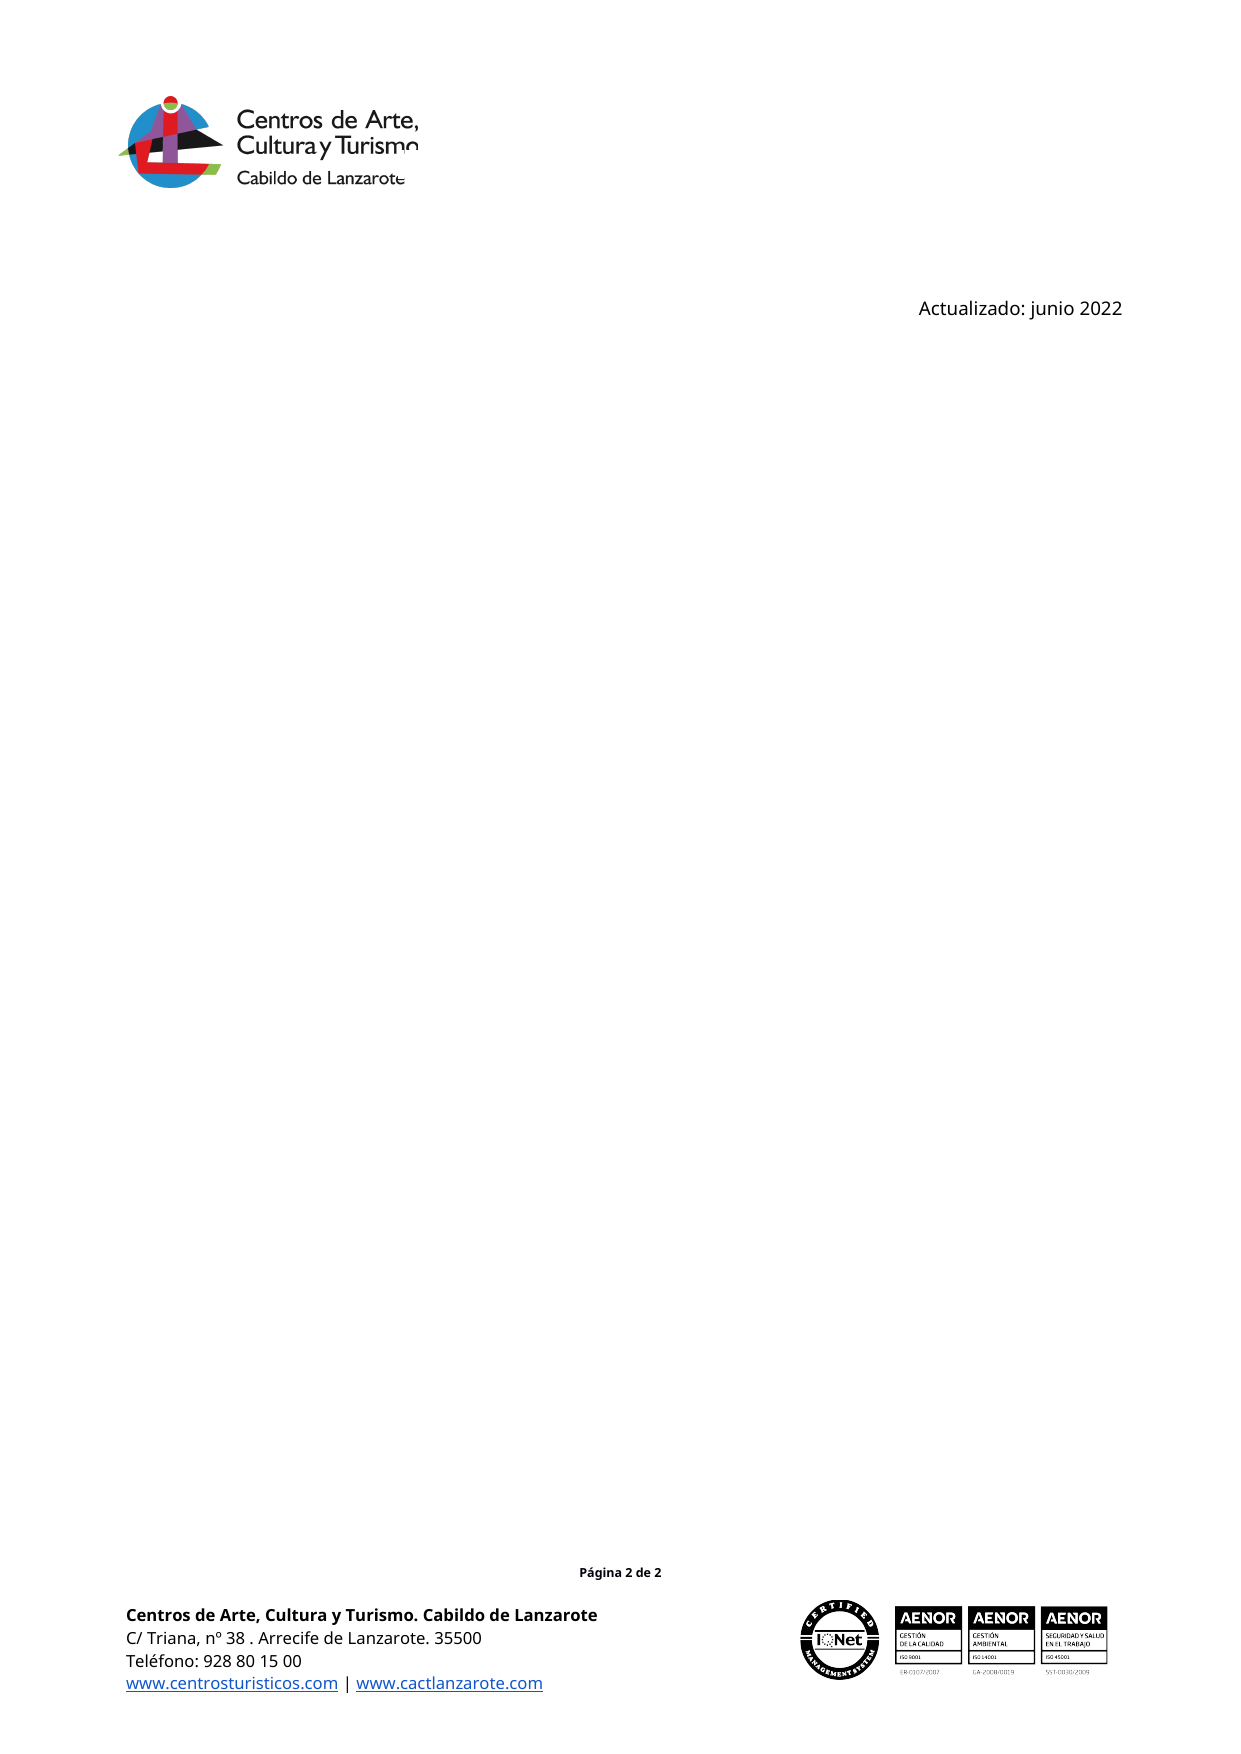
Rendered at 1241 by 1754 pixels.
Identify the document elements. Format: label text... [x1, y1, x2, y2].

picture [118, 96, 418, 188]
picture [800, 1600, 1108, 1680]
text Actualizado: junio 2022 [118, 296, 1122, 321]
